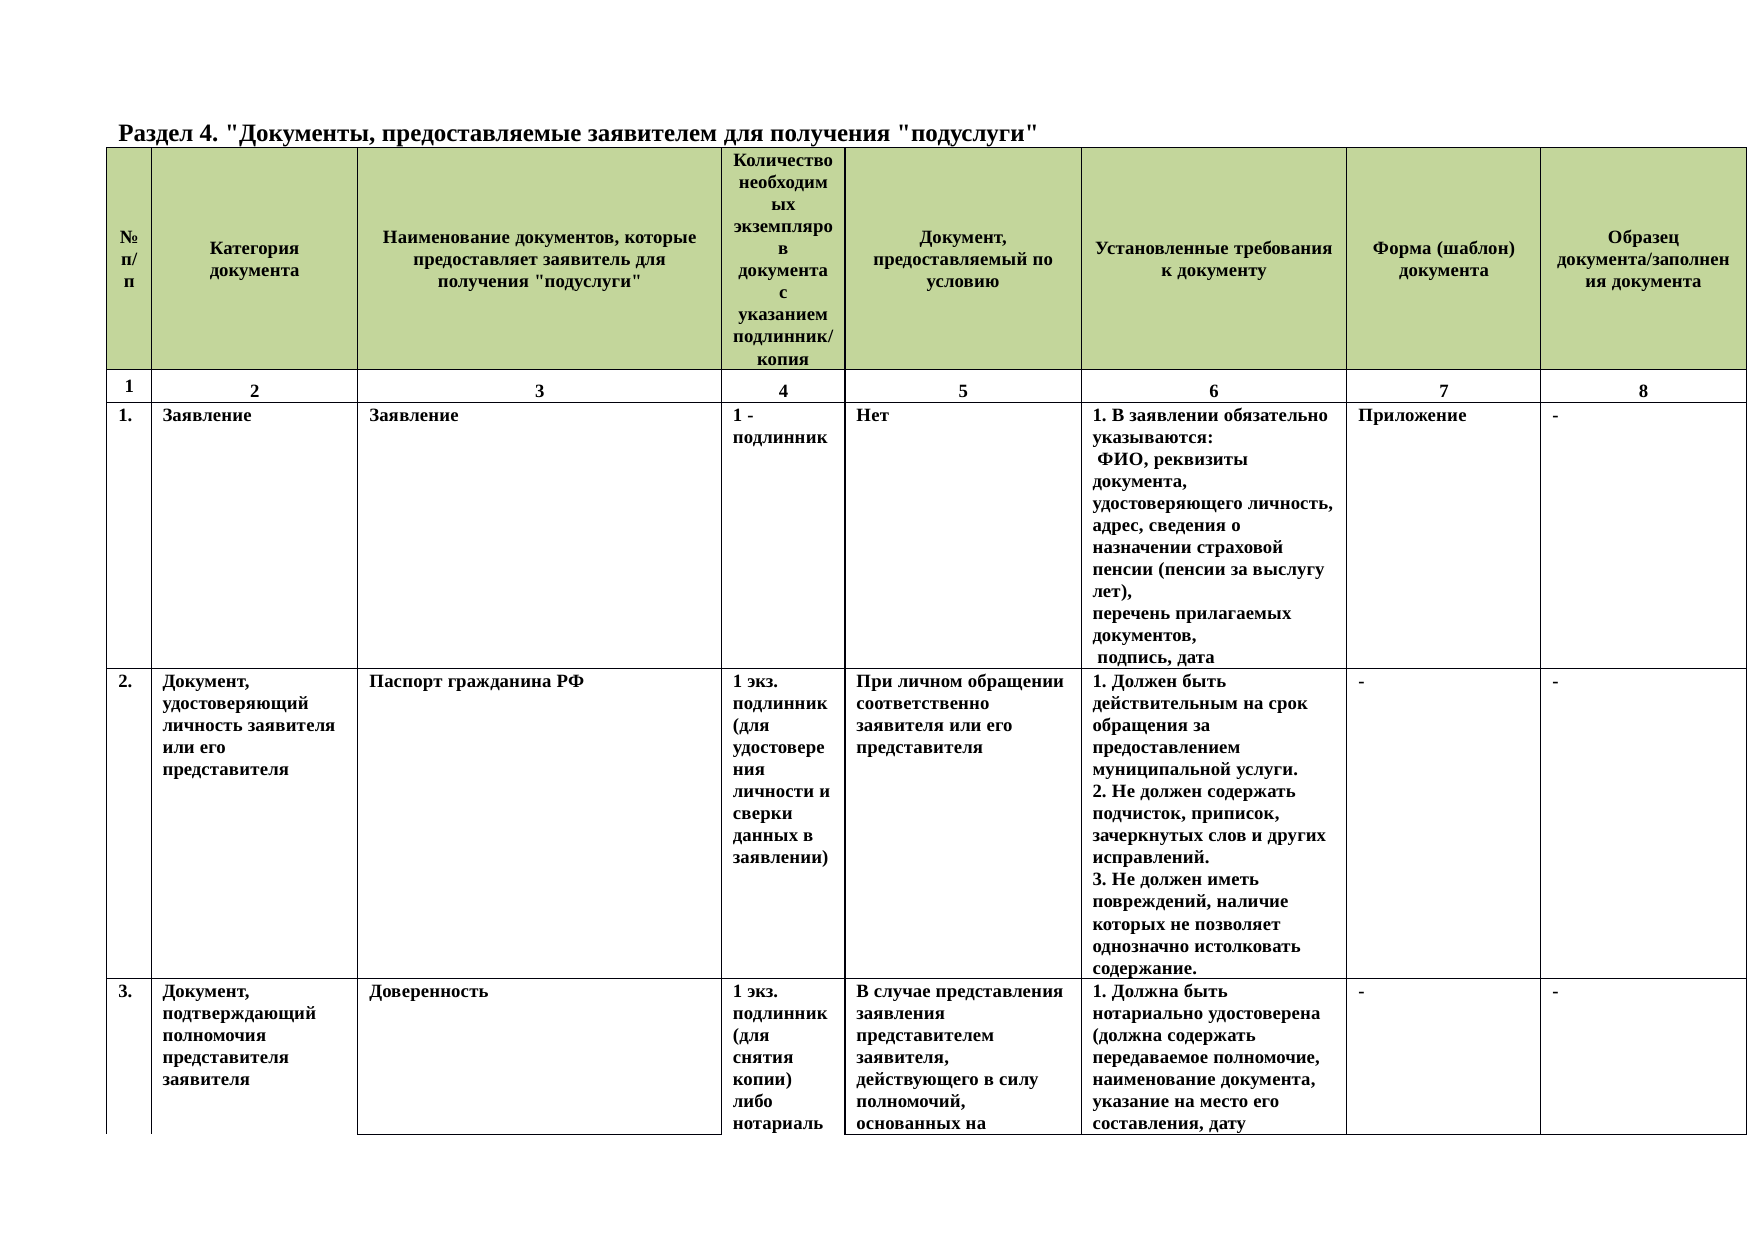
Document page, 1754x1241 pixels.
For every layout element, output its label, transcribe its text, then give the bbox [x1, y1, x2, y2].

table_cell Документ, удостоверяющий личность заявителя или его представителя [152, 669, 357, 978]
table_cell Документ, подтверждающий полномочия представителя заявителя [152, 979, 357, 1134]
table_cell 6 [1082, 370, 1346, 402]
table_cell 8 [1541, 370, 1746, 402]
table_cell В случае представления заявления представителем заявителя, действующего в силу полномочий, основанных на [846, 979, 1081, 1134]
table_header Наименование документов, которые предоставляет заявитель для получения "подуслуги" [358, 148, 721, 369]
table_cell - [1541, 403, 1746, 668]
table_cell 1. Должен быть действительным на срок обращения за предоставлением муниципальной услуги. 2. Не должен содержать подчисток, приписок, зачеркнутых слов и других исправлений. 3. Не должен иметь повреждений, наличие которых не позволяет однозначно истолковать содержание. [1082, 669, 1346, 978]
table_cell 1 экз. подлинник (для снятия копии) либо нотариаль [722, 979, 844, 1134]
table_cell 3 [358, 370, 721, 402]
table_header № п/п [107, 148, 151, 369]
table_cell Доверенность [358, 979, 721, 1134]
table_cell 1. Должна быть нотариально удостоверена (должна содержать передаваемое полномочие, наименование документа, указание на место его составления, дату [1082, 979, 1346, 1134]
table_cell Приложение [1347, 403, 1540, 668]
table_header Образец документа/заполнения документа [1541, 148, 1746, 369]
table_header Форма (шаблон) документа [1347, 148, 1540, 369]
table_cell 1 экз. подлинник (для удостоверения личности и сверки данных в заявлении) [722, 669, 844, 978]
table_cell 4 [722, 370, 844, 402]
table_cell Заявление [152, 403, 357, 668]
table_cell 1. [107, 403, 151, 668]
table_cell 1 - подлинник [722, 403, 844, 668]
text Раздел 4. "Документы, предоставляемые заявителем для получения "подуслуги" [118, 118, 1683, 147]
table_cell Паспорт гражданина РФ [358, 669, 721, 978]
table_cell - [1347, 979, 1540, 1134]
table_cell - [1541, 979, 1746, 1134]
table_cell 1 [107, 370, 151, 402]
table_header Категория документа [152, 148, 357, 369]
table_header Документ, предоставляемый по условию [846, 148, 1081, 369]
table_cell - [1347, 669, 1540, 978]
table_header Количество необходимых экземпляров документа с указанием подлинник/копия [722, 148, 844, 369]
table_cell 2 [152, 370, 357, 402]
table_cell 7 [1347, 370, 1540, 402]
table_cell 3. [107, 979, 151, 1134]
table_cell 5 [846, 370, 1081, 402]
table_cell 1. В заявлении обязательно указываются: ФИО, реквизиты документа, удостоверяющего личность, адрес, сведения о назначении страховой пенсии (пенсии за выслугу лет), перечень прилагаемых документов, подпись, дата [1082, 403, 1346, 668]
table_header Установленные требования к документу [1082, 148, 1346, 369]
table_cell Нет [846, 403, 1081, 668]
table_cell При личном обращении соответственно заявителя или его представителя [846, 669, 1081, 978]
table_cell Заявление [358, 403, 721, 668]
table_cell 2. [107, 669, 151, 978]
table_cell - [1541, 669, 1746, 978]
